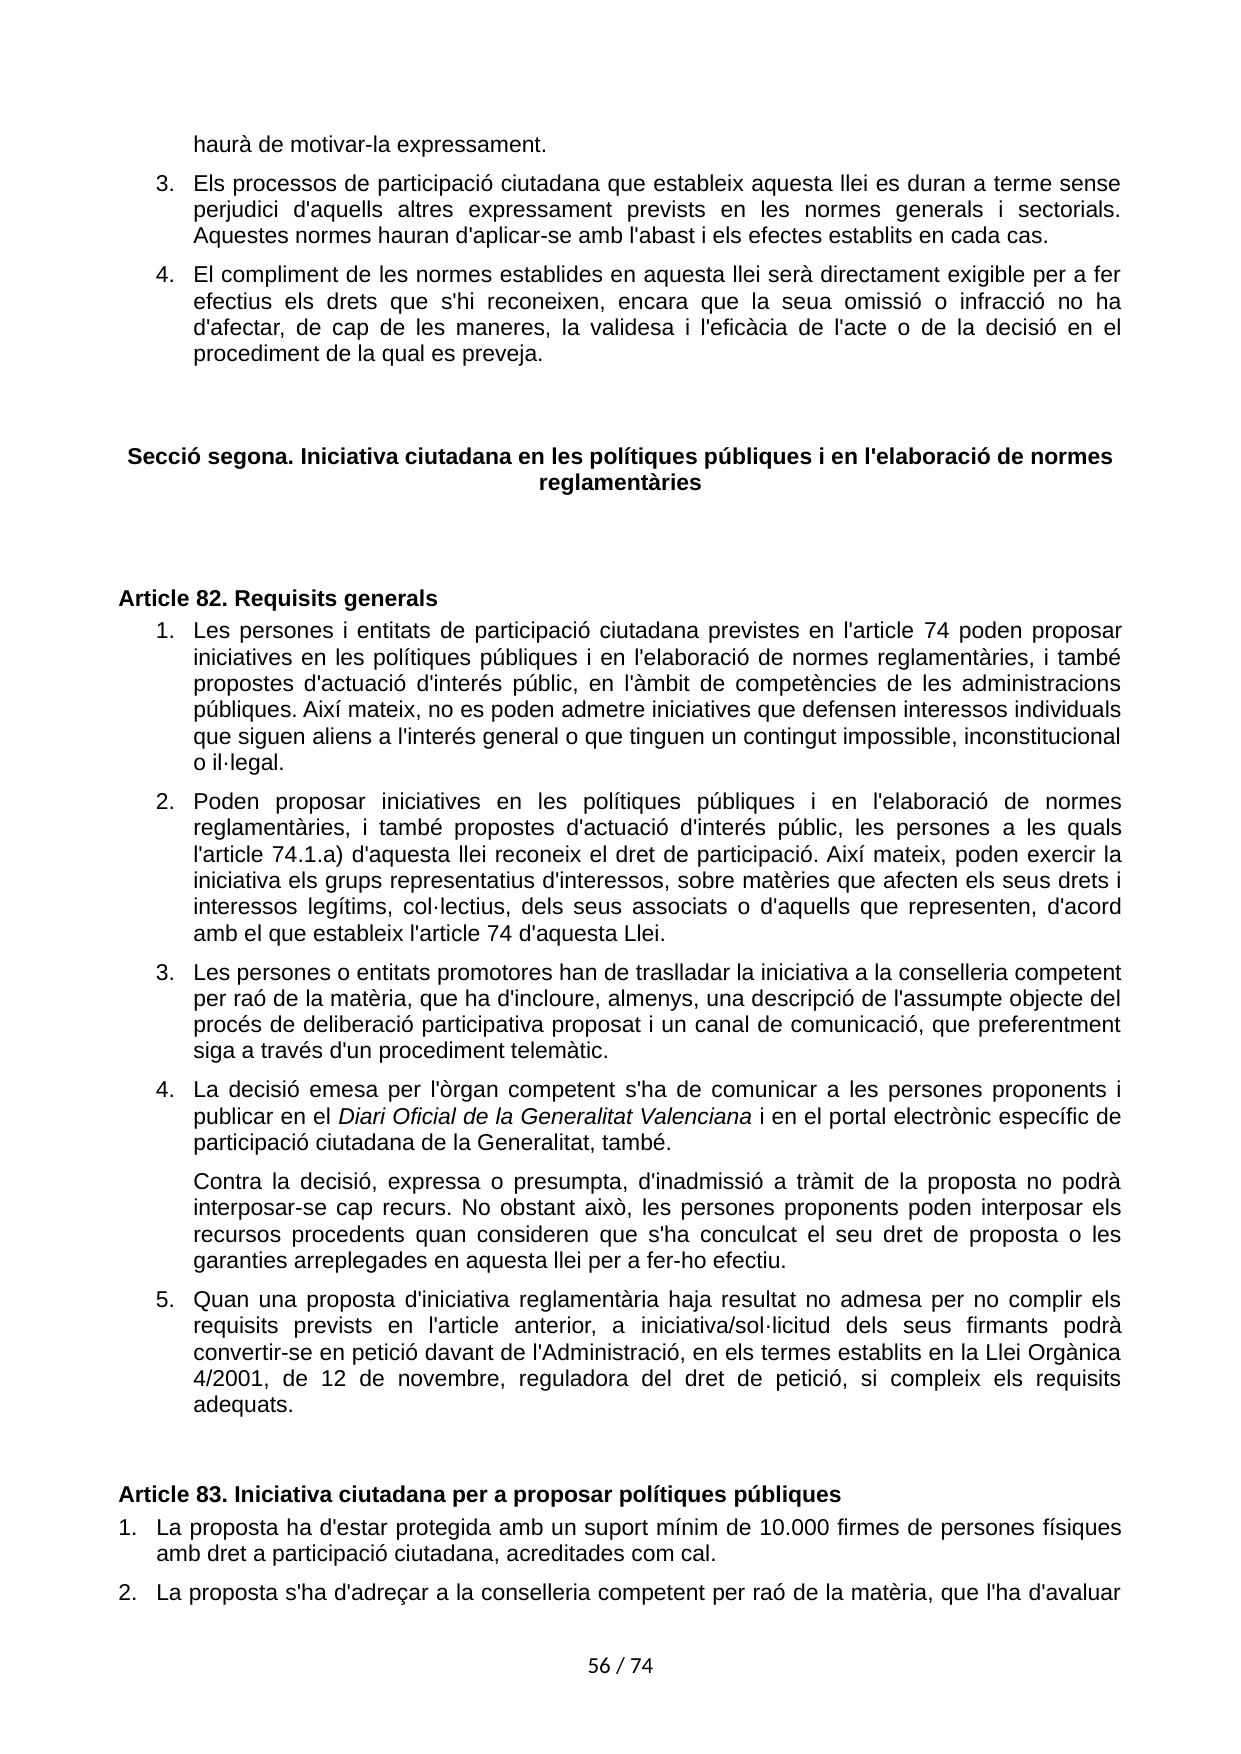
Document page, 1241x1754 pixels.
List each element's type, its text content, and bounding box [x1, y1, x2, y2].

list La decisió emesa per l'òrgan competent s'ha de comunicar a les persones proponents i publicar en el Diari Oficial de la Generalitat Valenciana i en el portal electrònic específic de participació ciutadana de la Generalitat, també. [156, 1076, 1122, 1155]
subtitle Secció segona. Iniciativa ciutadana en les polítiques públiques i en l'elaboració de normes reglamentàries [118, 443, 1122, 496]
subtitle Article 83. Iniciativa ciutadana per a proposar polítiques públiques [118, 1481, 1122, 1508]
list La proposta s'ha d'adreçar a la conselleria competent per raó de la matèria, que l'ha d'avaluar [118, 1579, 1122, 1606]
list Quan una proposta d'iniciativa reglamentària haja resultat no admesa per no complir els requisits prevists en l'article anterior, a iniciativa/sol·licitud dels seus firmants podrà convertir-se en petició davant de l'Administració, en els termes establits en la Llei Orgànica 4/2001, de 12 de novembre, reguladora del dret de petició, si compleix els requisits adequats. [156, 1286, 1122, 1418]
list Les persones o entitats promotores han de traslladar la iniciativa a la conselleria competent per raó de la matèria, que ha d'incloure, almenys, una descripció de l'assumpte objecte del procés de deliberació participativa proposat i un canal de comunicació, que preferentment siga a través d'un procediment telemàtic. [156, 958, 1122, 1064]
list Els processos de participació ciutadana que estableix aquesta llei es duran a terme sense perjudici d'aquells altres expressament prevists en les normes generals i sectorials. Aquestes normes hauran d'aplicar-se amb l'abast i els efectes establits en cada cas. [156, 170, 1122, 249]
subtitle Article 82. Requisits generals [118, 584, 1122, 611]
list La proposta ha d'estar protegida amb un suport mínim de 10.000 firmes de persones físiques amb dret a participació ciutadana, acreditades com cal. [118, 1514, 1122, 1567]
list Contra la decisió, expressa o presumpta, d'inadmissió a tràmit de la proposta no podrà interposar-se cap recurs. No obstant això, les persones proponents poden interposar els recursos procedents quan consideren que s'ha conculcat el seu dret de proposta o les garanties arreplegades en aquesta llei per a fer-ho efectiu. [156, 1168, 1122, 1273]
list El compliment de les normes establides en aquesta llei serà directament exigible per a fer efectius els drets que s'hi reconeixen, encara que la seua omissió o infracció no ha d'afectar, de cap de les maneres, la validesa i l'eficàcia de l'acte o de la decisió en el procediment de la qual es preveja. [156, 261, 1122, 367]
list haurà de motivar-la expressament. [156, 131, 1122, 157]
list Poden proposar iniciatives en les polítiques públiques i en l'elaboració de normes reglamentàries, i també propostes d'actuació d'interés públic, les persones a les quals l'article 74.1.a) d'aquesta llei reconeix el dret de participació. Així mateix, poden exercir la iniciativa els grups representatius d'interessos, sobre matèries que afecten els seus drets i interessos legítims, col·lectius, dels seus associats o d'aquells que representen, d'acord amb el que estableix l'article 74 d'aquesta Llei. [156, 788, 1122, 946]
list Les persones i entitats de participació ciutadana previstes en l'article 74 poden proposar iniciatives en les polítiques públiques i en l'elaboració de normes reglamentàries, i també propostes d'actuació d'interés públic, en l'àmbit de competències de les administracions públiques. Així mateix, no es poden admetre iniciatives que defensen interessos individuals que siguen aliens a l'interés general o que tinguen un contingut impossible, inconstitucional o il·legal. [156, 617, 1122, 775]
